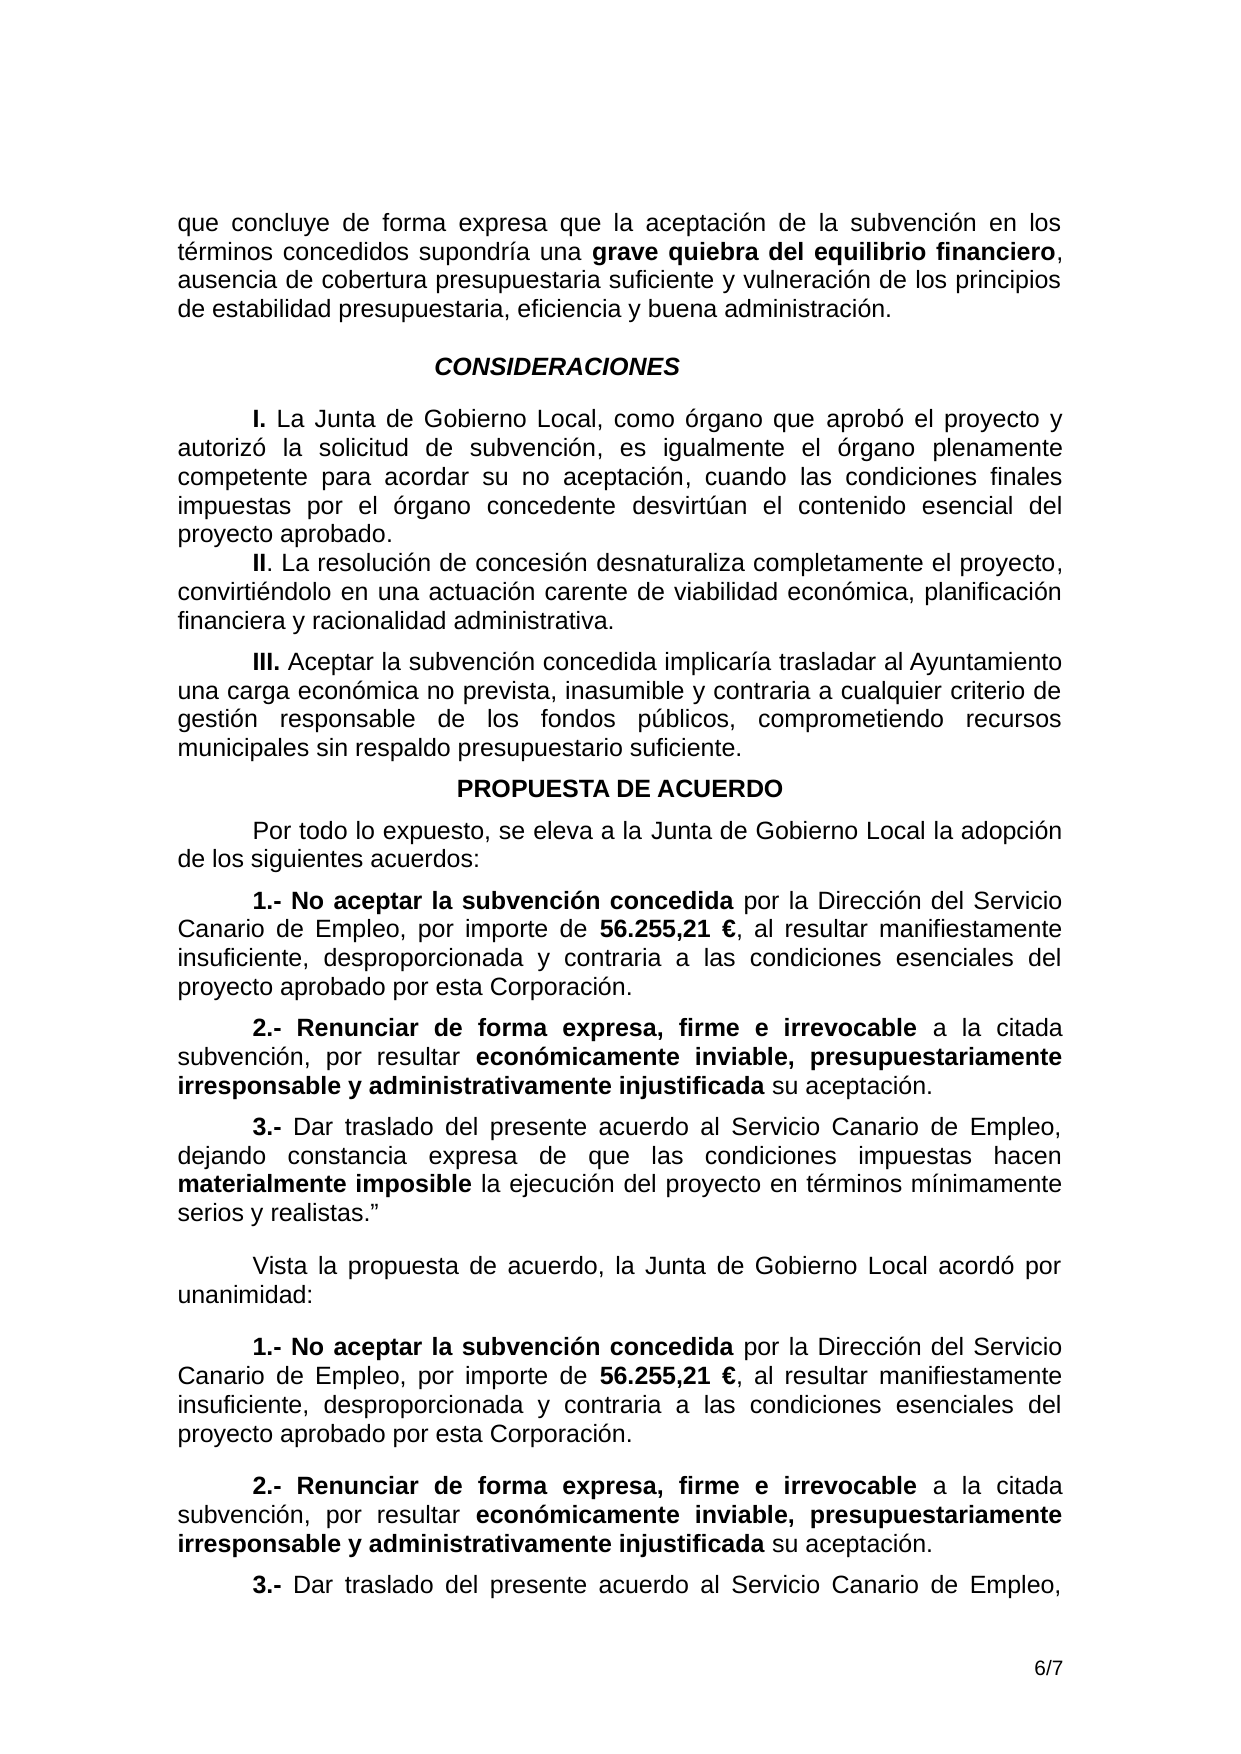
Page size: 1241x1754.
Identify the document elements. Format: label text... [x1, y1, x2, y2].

text 1.- No aceptar la subvención concedida por la Dirección del Servicio Canario de Empleo, por importe de 56.255,21 €, al resultar manifiestamente insuficiente, desproporcionada y contraria a las condiciones esenciales del proyecto aprobado por esta Corporación. [177, 1332, 1063, 1447]
text I. La Junta de Gobierno Local, como órgano que aprobó el proyecto y autorizó la solicitud de subvención, es igualmente el órgano plenamente competente para acordar su no aceptación, cuando las condiciones finales impuestas por el órgano concedente desvirtúan el contenido esencial del proyecto aprobado. [177, 404, 1063, 548]
subtitle PROPUESTA DE ACUERDO [177, 774, 1063, 803]
text III. Aceptar la subvención concedida implicaría trasladar al Ayuntamiento una carga económica no prevista, inasumible y contraria a cualquier criterio de gestión responsable de los fondos públicos, comprometiendo recursos municipales sin respaldo presupuestario suficiente. [177, 647, 1063, 762]
text Vista la propuesta de acuerdo, la Junta de Gobierno Local acordó por unanimidad: [177, 1251, 1063, 1308]
text que concluye de forma expresa que la aceptación de la subvención en los términos concedidos supondría una grave quiebra del equilibrio financiero, ausencia de cobertura presupuestaria suficiente y vulneración de los principios de estabilidad presupuestaria, eficiencia y buena administración. [177, 208, 1063, 323]
subtitle CONSIDERACIONES [177, 352, 1063, 380]
text II. La resolución de concesión desnaturaliza completamente el proyecto, convirtiéndolo en una actuación carente de viabilidad económica, planificación financiera y racionalidad administrativa. [177, 548, 1063, 634]
text 3.- Dar traslado del presente acuerdo al Servicio Canario de Empleo, dejando constancia expresa de que las condiciones impuestas hacen materialmente imposible la ejecución del proyecto en términos mínimamente serios y realistas.” [177, 1112, 1063, 1227]
text 3.- Dar traslado del presente acuerdo al Servicio Canario de Empleo, [177, 1570, 1063, 1599]
text 1.- No aceptar la subvención concedida por la Dirección del Servicio Canario de Empleo, por importe de 56.255,21 €, al resultar manifiestamente insuficiente, desproporcionada y contraria a las condiciones esenciales del proyecto aprobado por esta Corporación. [177, 886, 1063, 1001]
text Por todo lo expuesto, se eleva a la Junta de Gobierno Local la adopción de los siguientes acuerdos: [177, 816, 1063, 873]
text 2.- Renunciar de forma expresa, firme e irrevocable a la citada subvención, por resultar económicamente inviable, presupuestariamente irresponsable y administrativamente injustificada su aceptación. [177, 1471, 1063, 1557]
text 2.- Renunciar de forma expresa, firme e irrevocable a la citada subvención, por resultar económicamente inviable, presupuestariamente irresponsable y administrativamente injustificada su aceptación. [177, 1013, 1063, 1099]
